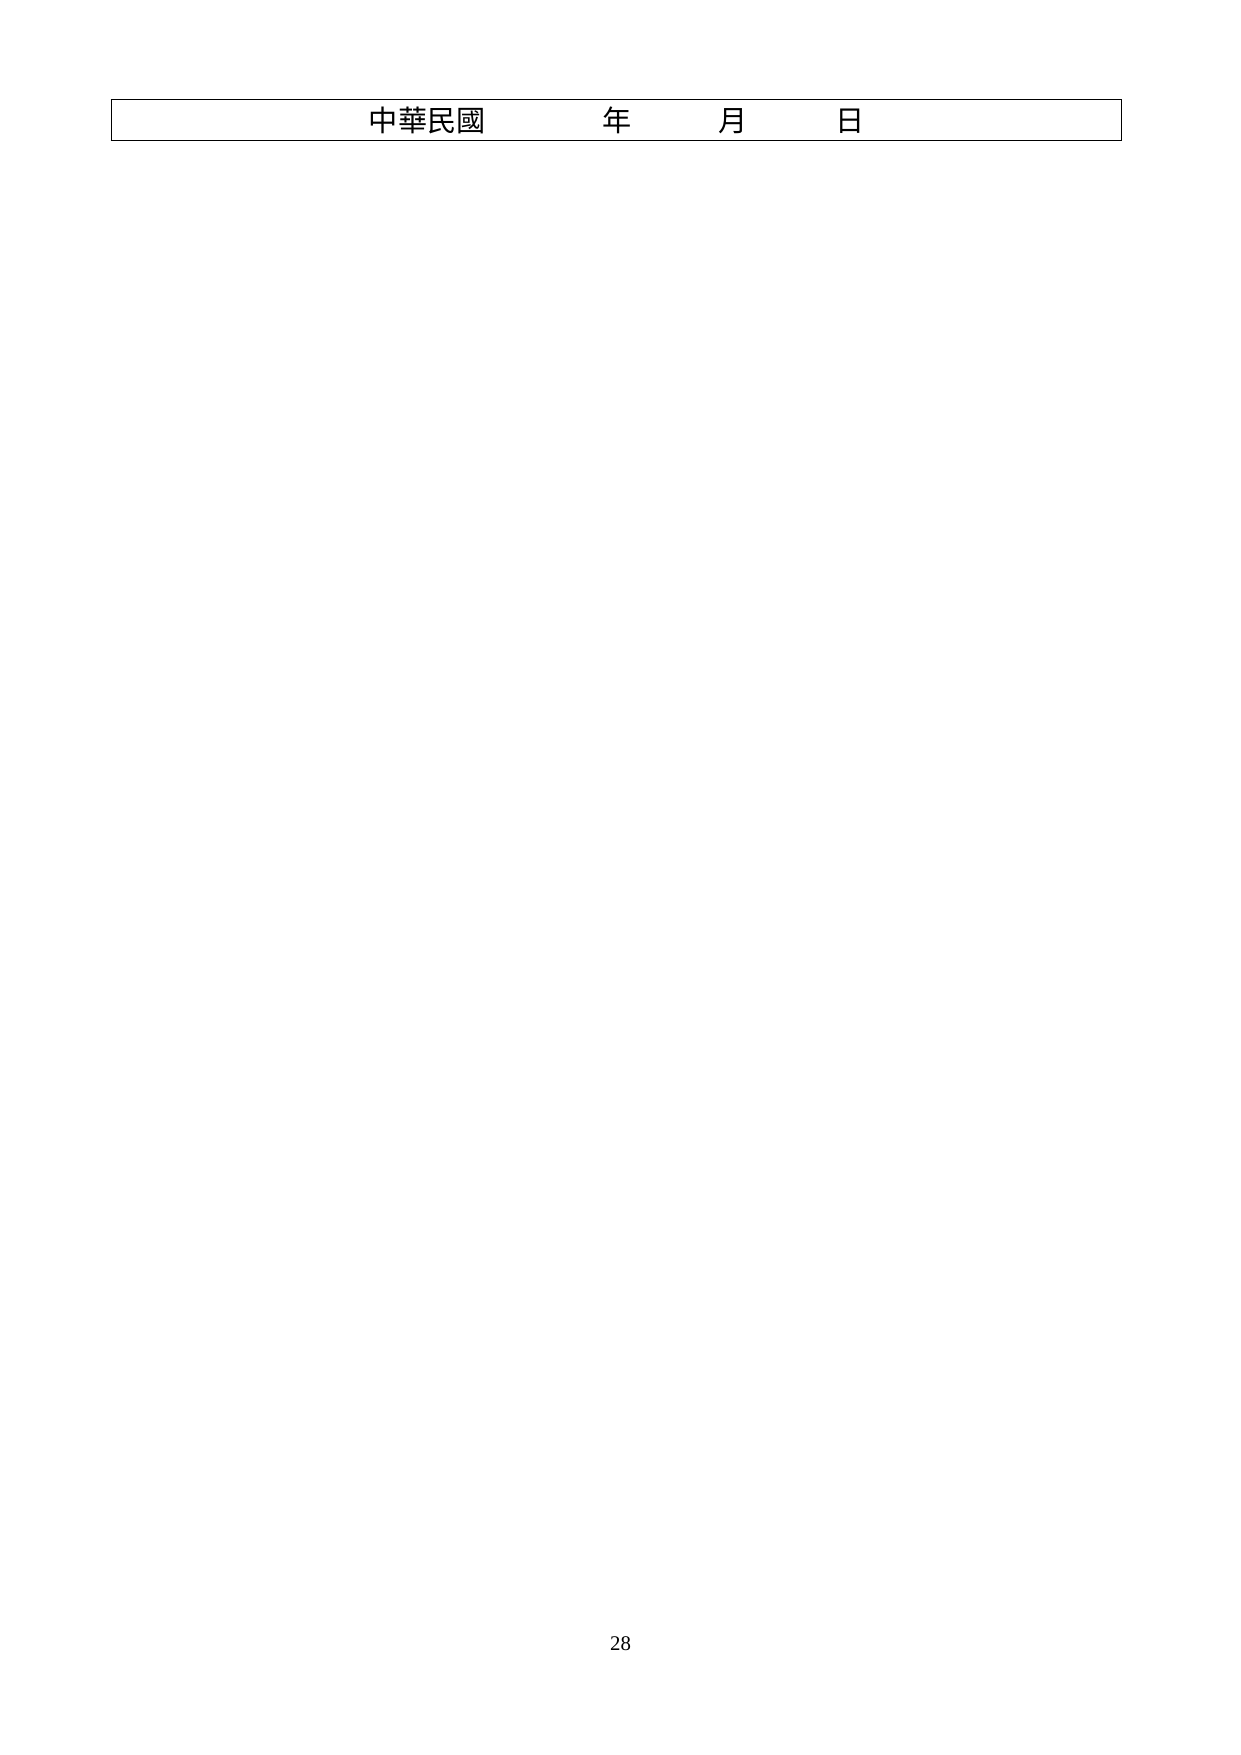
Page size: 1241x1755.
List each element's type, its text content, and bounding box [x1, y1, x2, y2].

table_cell 中華民國 年 月 日 [112, 100, 1121, 140]
